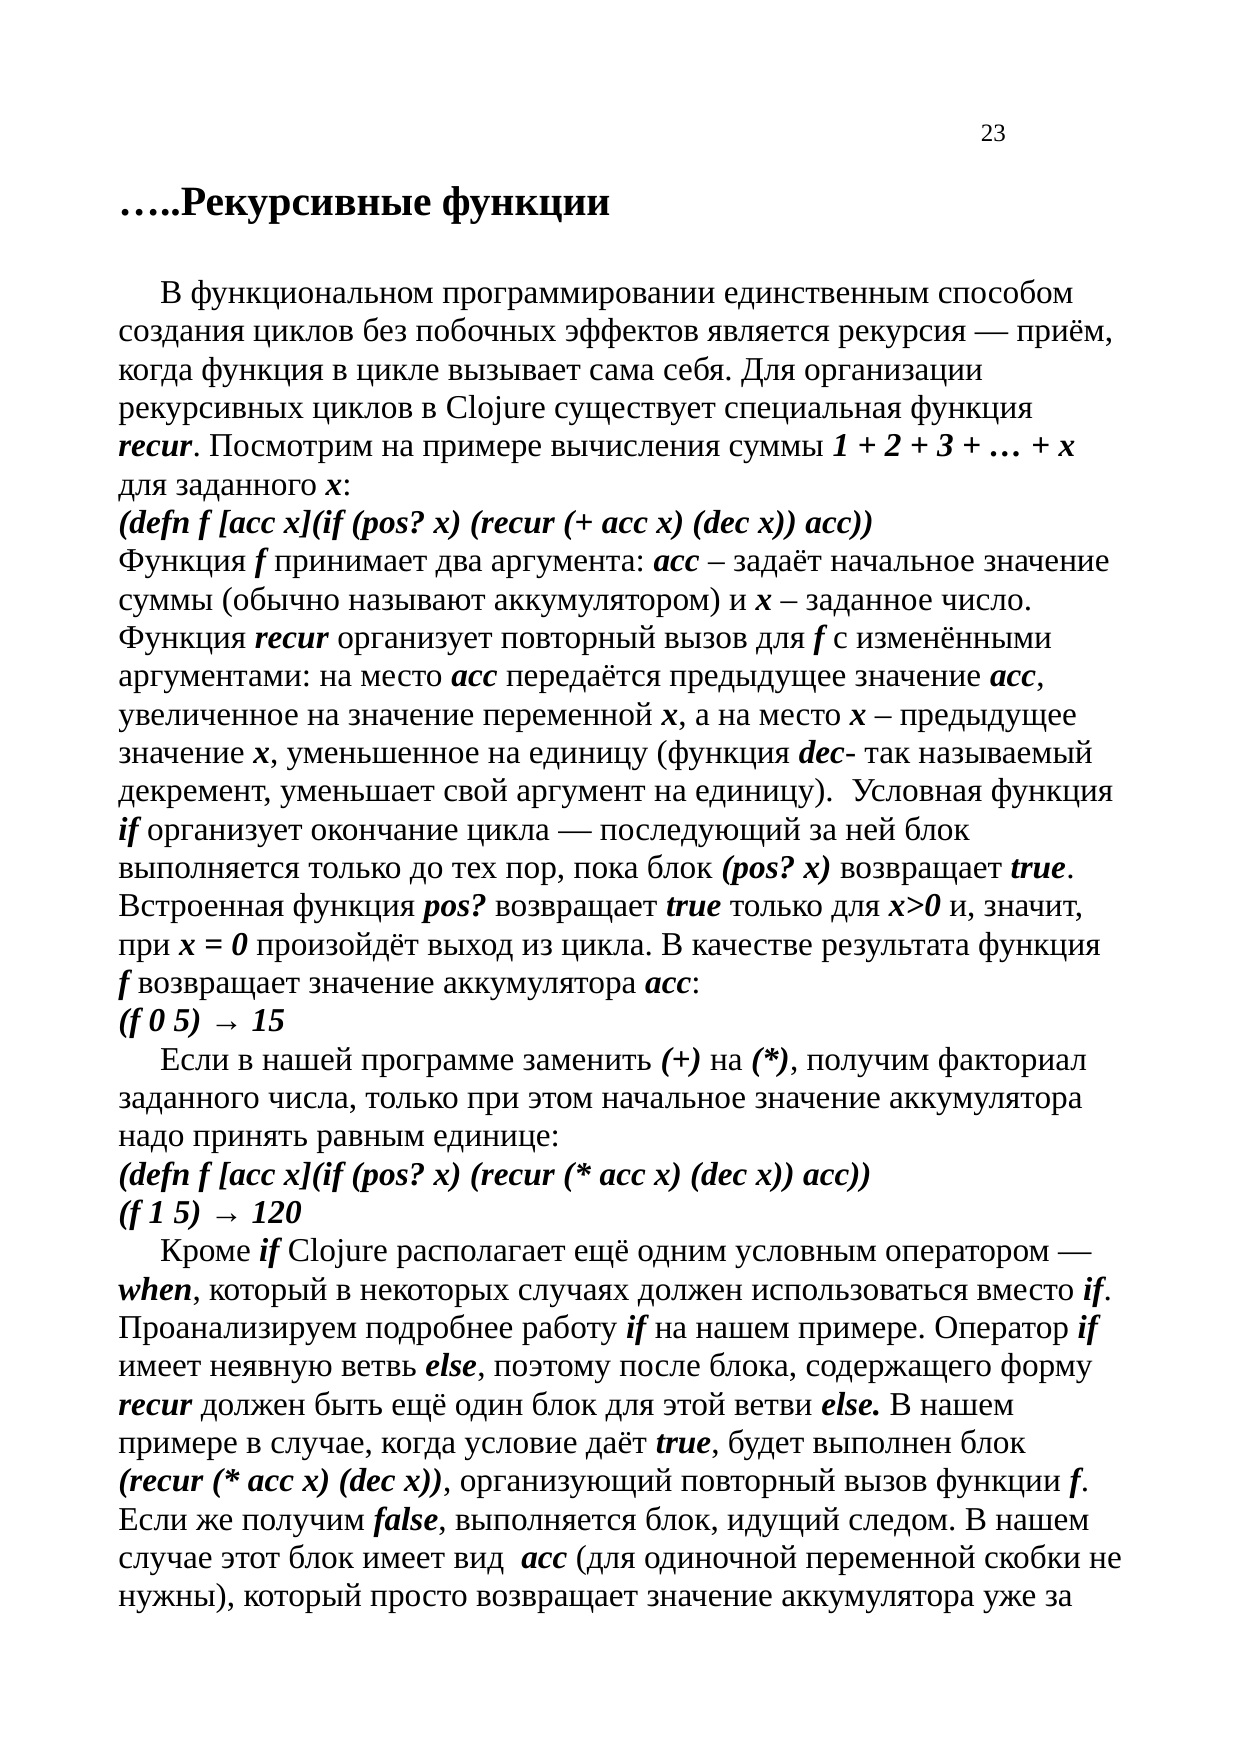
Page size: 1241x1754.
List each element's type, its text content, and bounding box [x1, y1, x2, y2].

text (f 1 5) → 120 [118, 1192, 1122, 1231]
text В функциональном программировании единственным способом создания циклов без побочных эффектов является рекурсия — приём, когда функция в цикле вызывает сама себя. Для организации рекурсивных циклов в Clojure существует специальная функция recur. Посмотрим на примере вычисления суммы 1 + 2 + 3 + … + x для заданного x: [118, 272, 1122, 502]
text …..Рекурсивные функции [118, 176, 1122, 224]
text Функция f принимает два аргумента: acc – задаёт начальное значение суммы (обычно называют аккумулятором) и x – заданное число. Функция recur организует повторный вызов для f с изменёнными аргументами: на место acc передаётся предыдущее значение acc, увеличенное на значение переменной x, а на место x – предыдущее значение x, уменьшенное на единицу (функция dec- так называемый декремент, уменьшает свой аргумент на единицу). Условная функция if организует окончание цикла — последующий за ней блок выполняется только до тех пор, пока блок (pos? x) возвращает true. Встроенная функция pos? возвращает true только для x>0 и, значит, при x = 0 произойдёт выход из цикла. В качестве результата функция f возвращает значение аккумулятора acc: [118, 541, 1122, 1001]
text (defn f [acc x](if (pos? x) (recur (+ acc x) (dec x)) acc)) [118, 502, 1122, 541]
text (f 0 5) → 15 [118, 1001, 1122, 1039]
text Кроме if Clojure располагает ещё одним условным оператором — when, который в некоторых случаях должен использоваться вместо if. Проанализируем подробнее работу if на нашем примере. Оператор if имеет неявную ветвь else, поэтому после блока, содержащего форму recur должен быть ещё один блок для этой ветви else. В нашем примере в случае, когда условие даёт true, будет выполнен блок (recur (* acc x) (dec x)), организующий повторный вызов функции f. Если же получим false, выполняется блок, идущий следом. В нашем случае этот блок имеет вид acc (для одиночной переменной скобки не нужны), который просто возвращает значение аккумулятора уже за [118, 1231, 1122, 1614]
text (defn f [acc x](if (pos? x) (recur (* acc x) (dec x)) acc)) [118, 1154, 1122, 1192]
text Если в нашей программе заменить (+) на (*), получим факториал заданного числа, только при этом начальное значение аккумулятора надо принять равным единице: [118, 1039, 1122, 1154]
